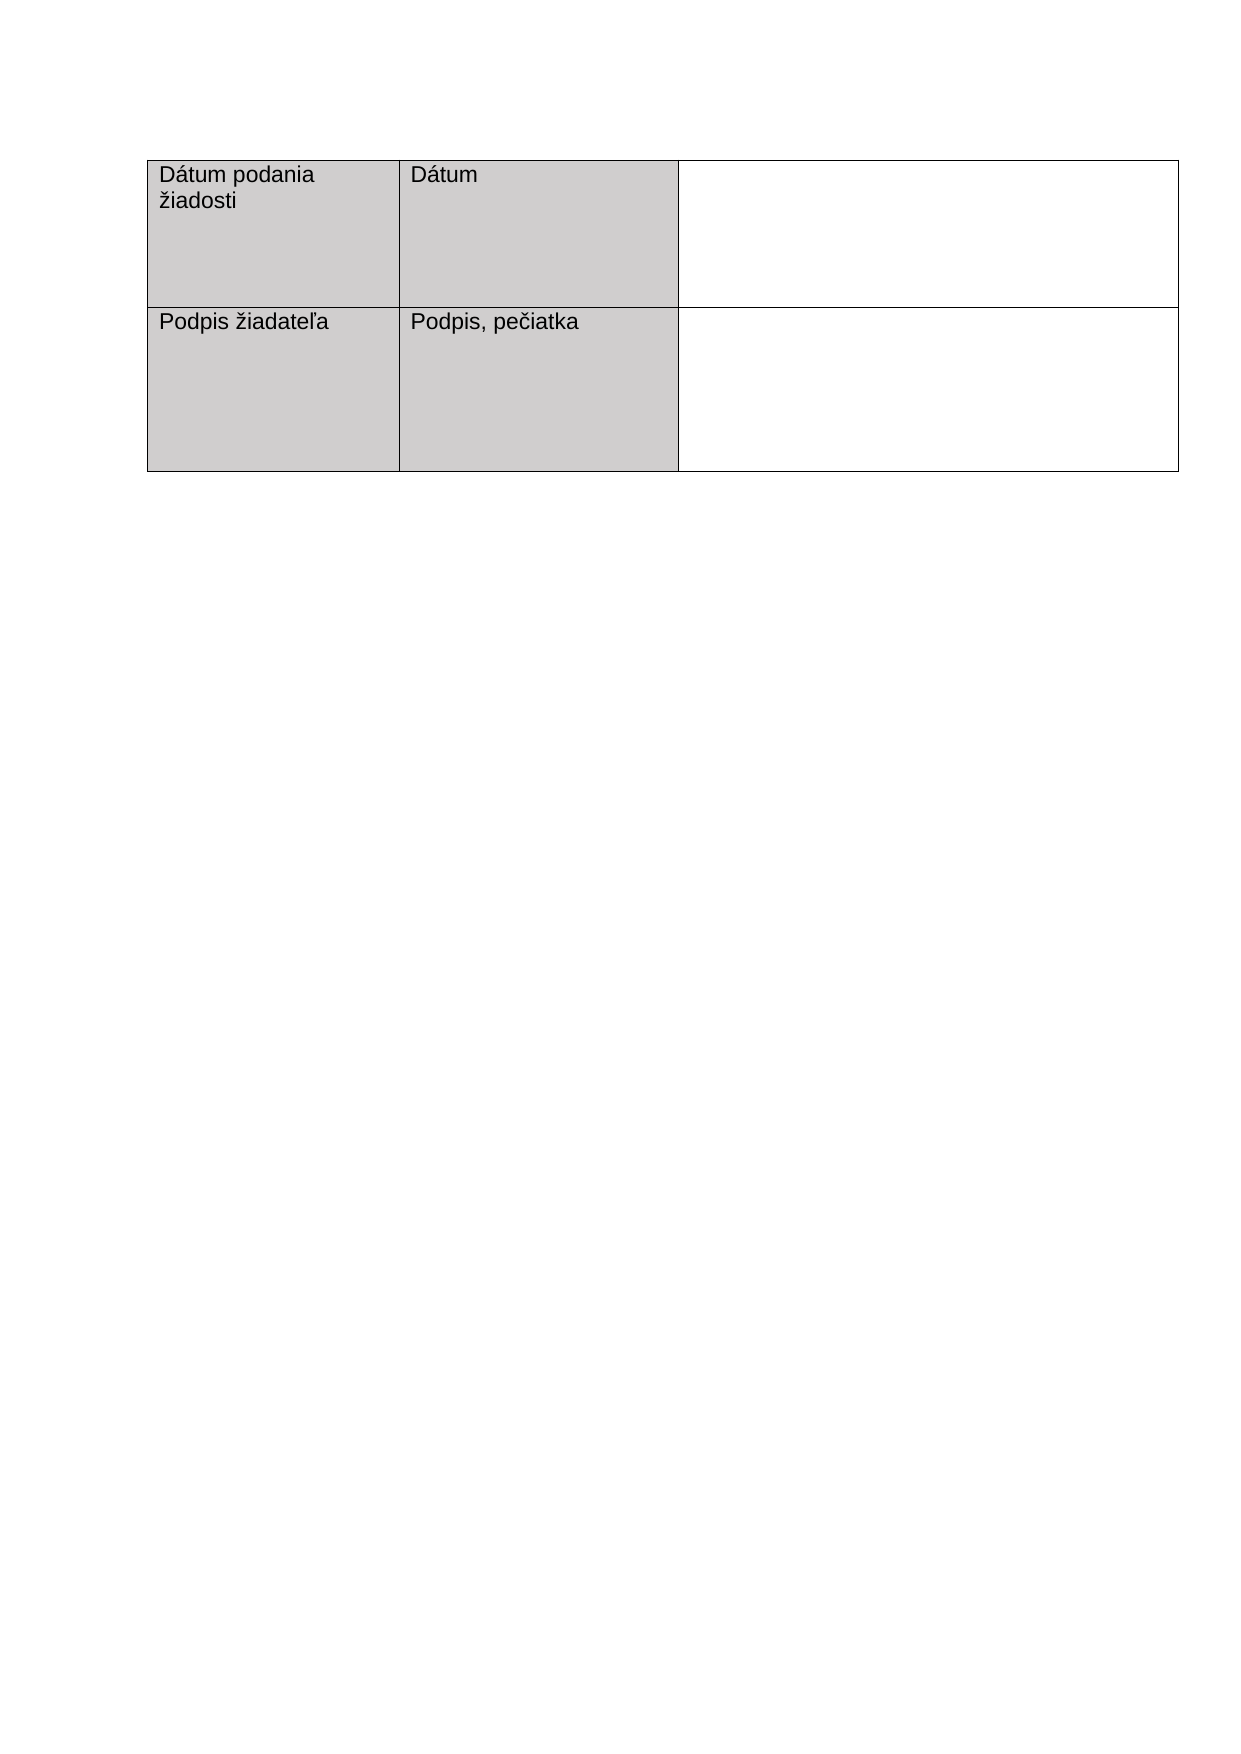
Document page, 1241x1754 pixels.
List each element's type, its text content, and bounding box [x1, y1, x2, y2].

table_cell Dátum podania žiadosti [148, 161, 399, 307]
table_cell Podpis žiadateľa [148, 308, 399, 471]
table_cell Podpis, pečiatka [400, 308, 678, 471]
table_cell [679, 308, 1178, 471]
table_cell Dátum [400, 161, 678, 307]
table_cell [679, 161, 1178, 307]
